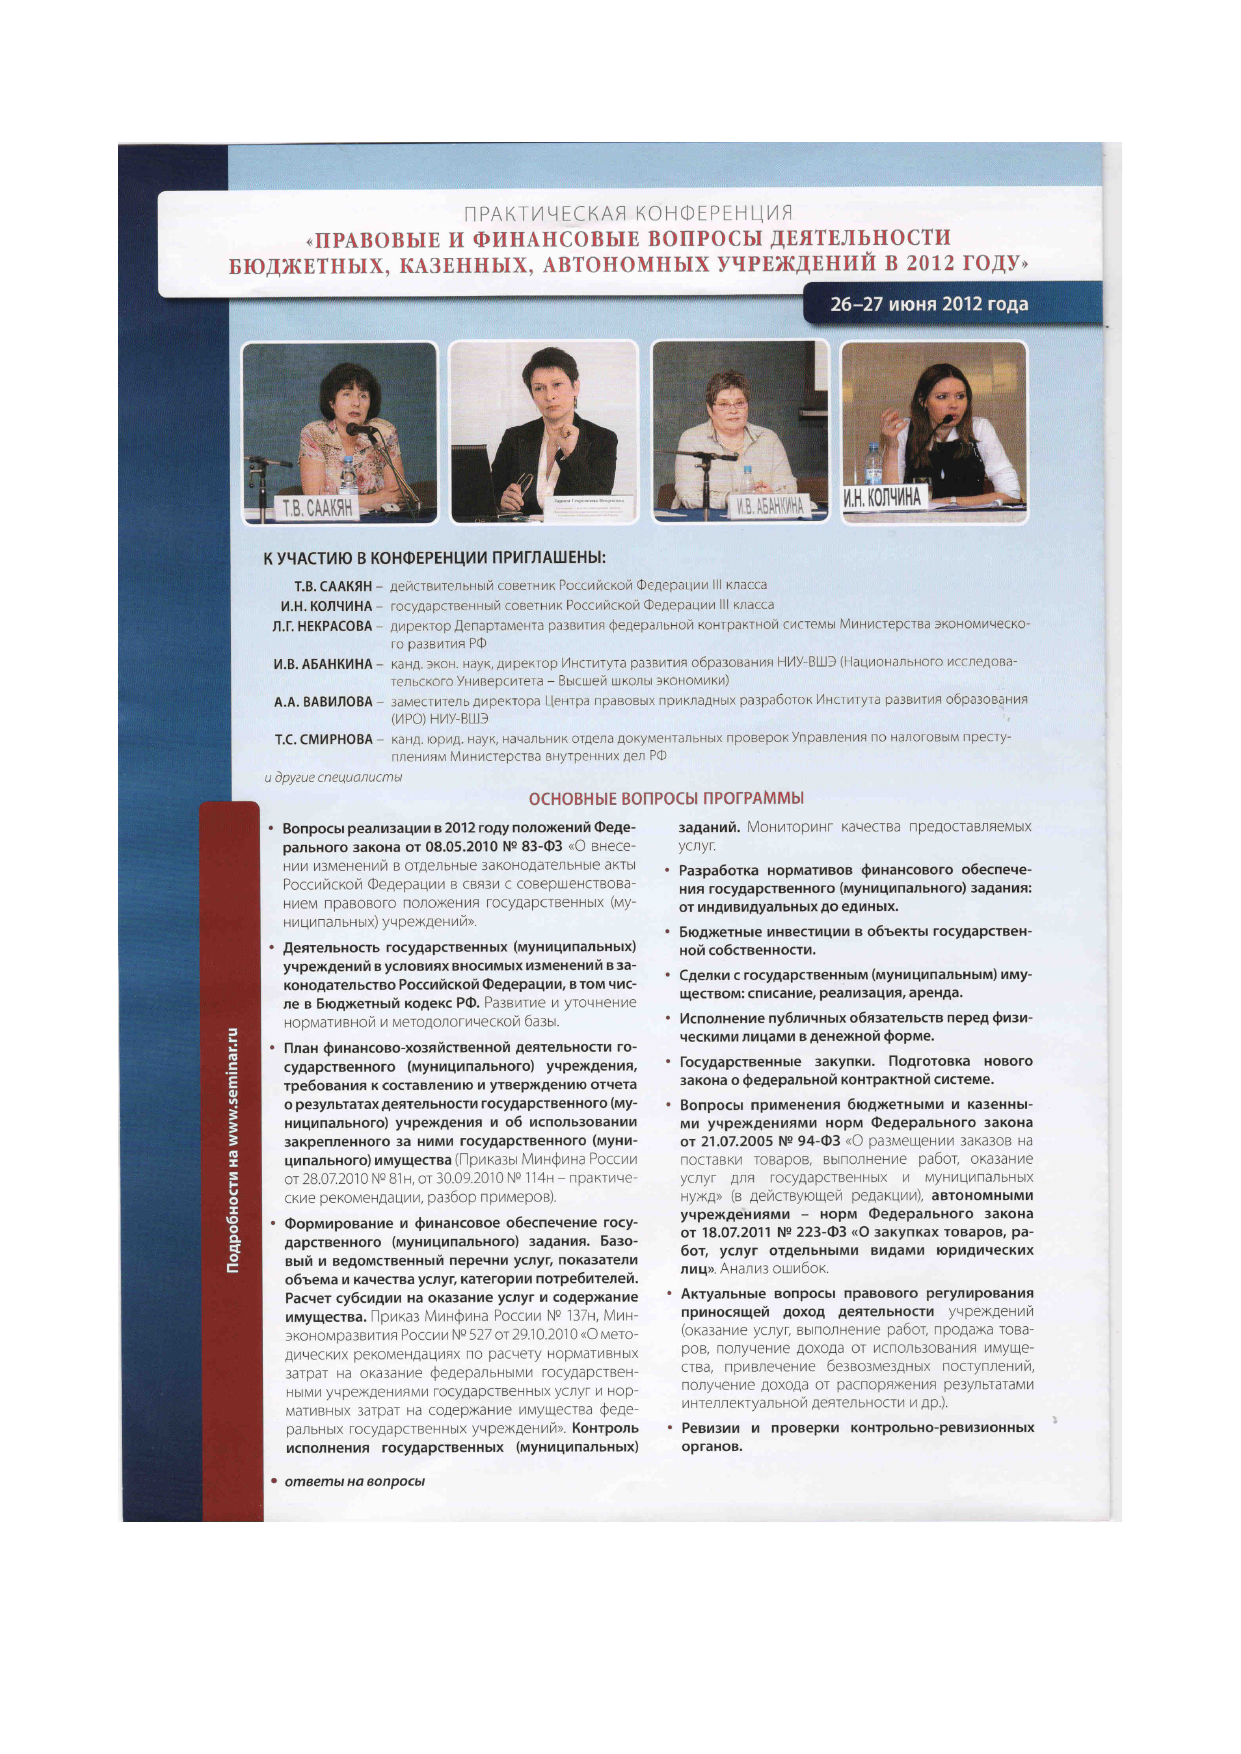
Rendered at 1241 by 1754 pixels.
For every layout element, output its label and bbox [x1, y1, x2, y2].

picture [118, 142, 1123, 1523]
